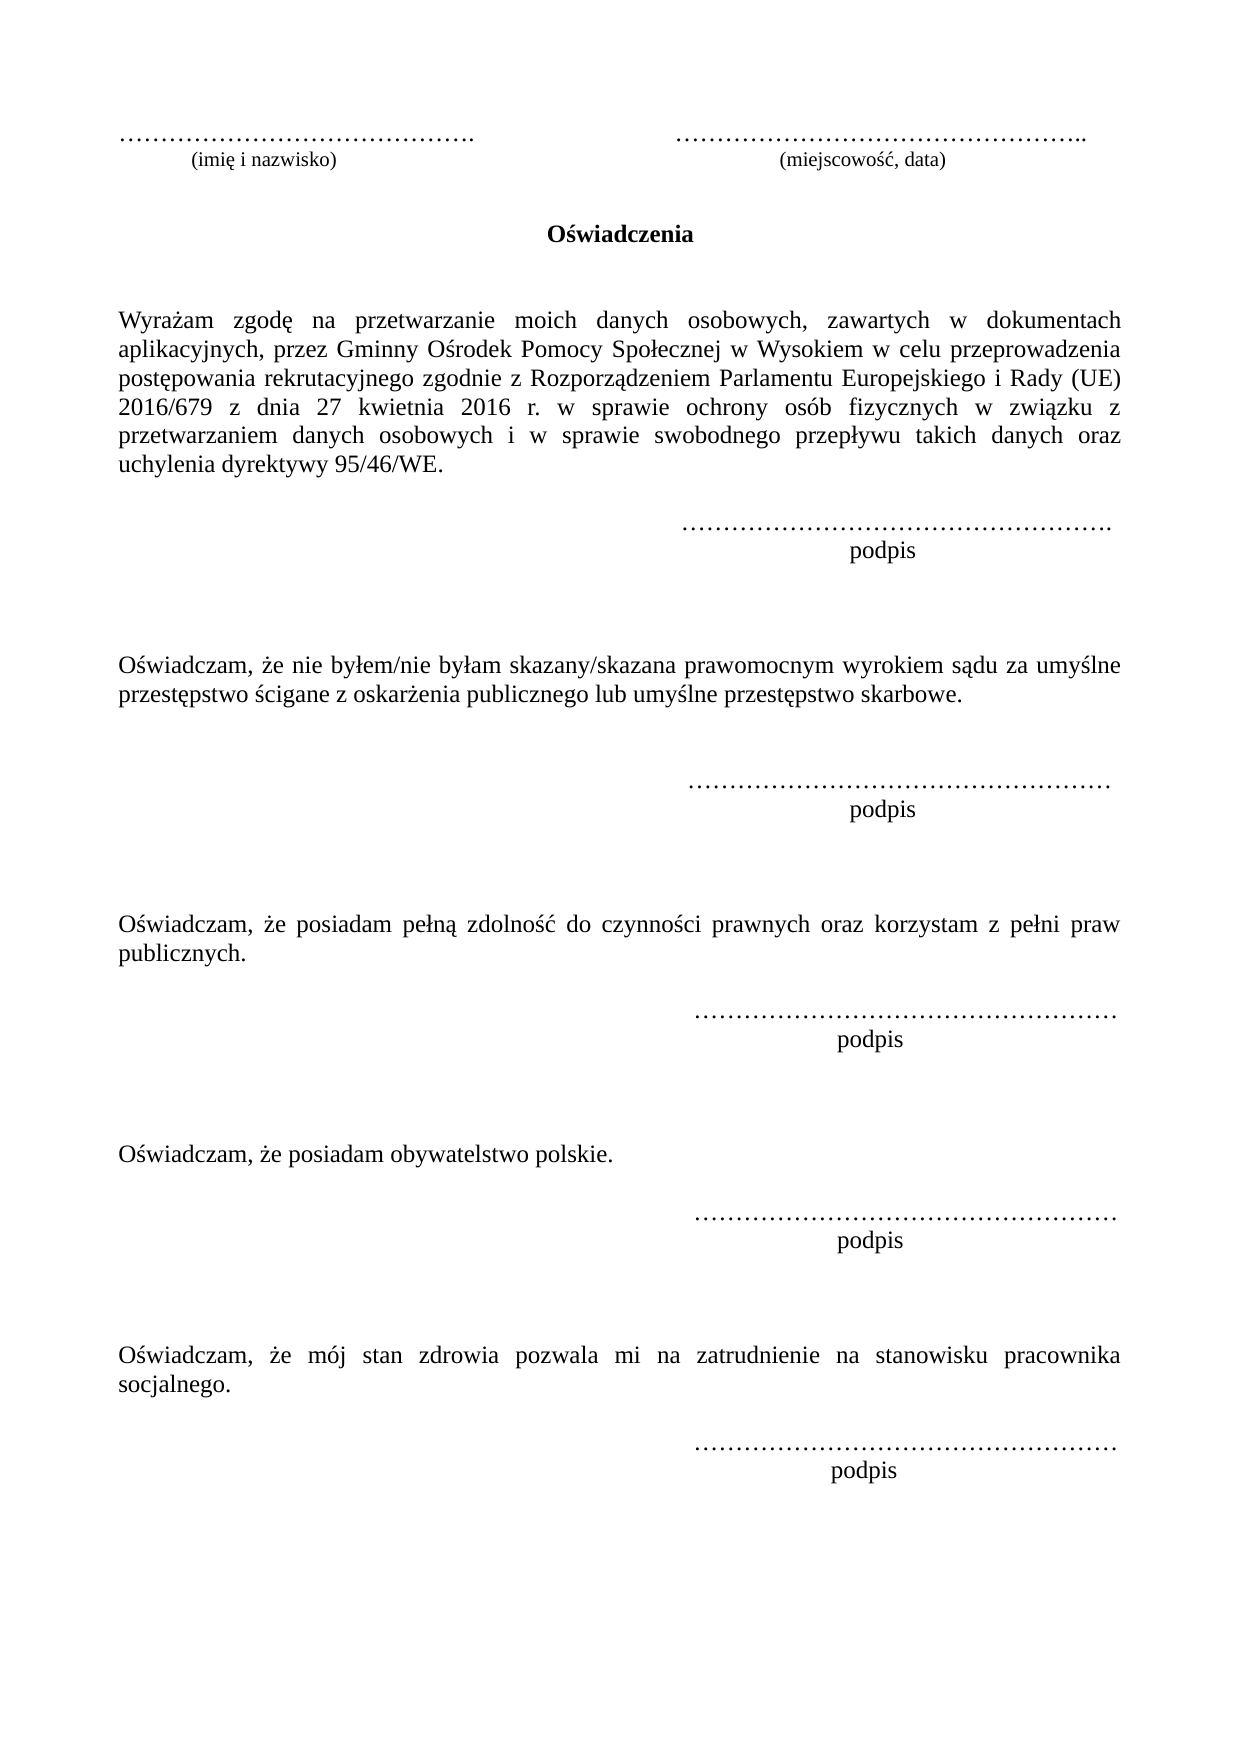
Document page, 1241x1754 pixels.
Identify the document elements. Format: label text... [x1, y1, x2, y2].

text Oświadczam, że posiadam pełną zdolność do czynności prawnych oraz korzystam z pełni praw publicznych. [118, 909, 1122, 967]
text podpis [118, 1024, 1122, 1053]
text …………………………………………… [118, 765, 1122, 794]
text podpis [118, 535, 1122, 564]
text Oświadczam, że nie byłem/nie byłam skazany/skazana prawomocnym wyrokiem sądu za umyślne przestępstwo ścigane z oskarżenia publicznego lub umyślne przestępstwo skarbowe. [118, 650, 1122, 708]
text podpis [118, 1225, 1122, 1254]
text …………………………………………… [118, 995, 1122, 1024]
text podpis [118, 1455, 1122, 1484]
text Oświadczam, że posiadam obywatelstwo polskie. [118, 1139, 1122, 1168]
text …………………………………………… [118, 1427, 1122, 1455]
text Oświadczam, że mój stan zdrowia pozwala mi na zatrudnienie na stanowisku pracownika socjalnego. [118, 1340, 1122, 1398]
text podpis [118, 794, 1122, 823]
text Oświadczenia [118, 219, 1122, 248]
text (imię i nazwisko) (miejscowość, data) [118, 147, 1122, 171]
text ……………………………………………. [118, 507, 1122, 535]
text Wyrażam zgodę na przetwarzanie moich danych osobowych, zawartych w dokumentach aplikacyjnych, przez Gminny Ośrodek Pomocy Społecznej w Wysokiem w celu przeprowadzenia postępowania rekrutacyjnego zgodnie z Rozporządzeniem Parlamentu Europejskiego i Rady (UE) 2016/679 z dnia 27 kwietnia 2016 r. w sprawie ochrony osób fizycznych w związku z przetwarzaniem danych osobowych i w sprawie swobodnego przepływu takich danych oraz uchylenia dyrektywy 95/46/WE. [118, 305, 1122, 478]
text …………………………………………… [118, 1197, 1122, 1225]
text ……………………………………. ………………………………………….. [118, 118, 1122, 147]
